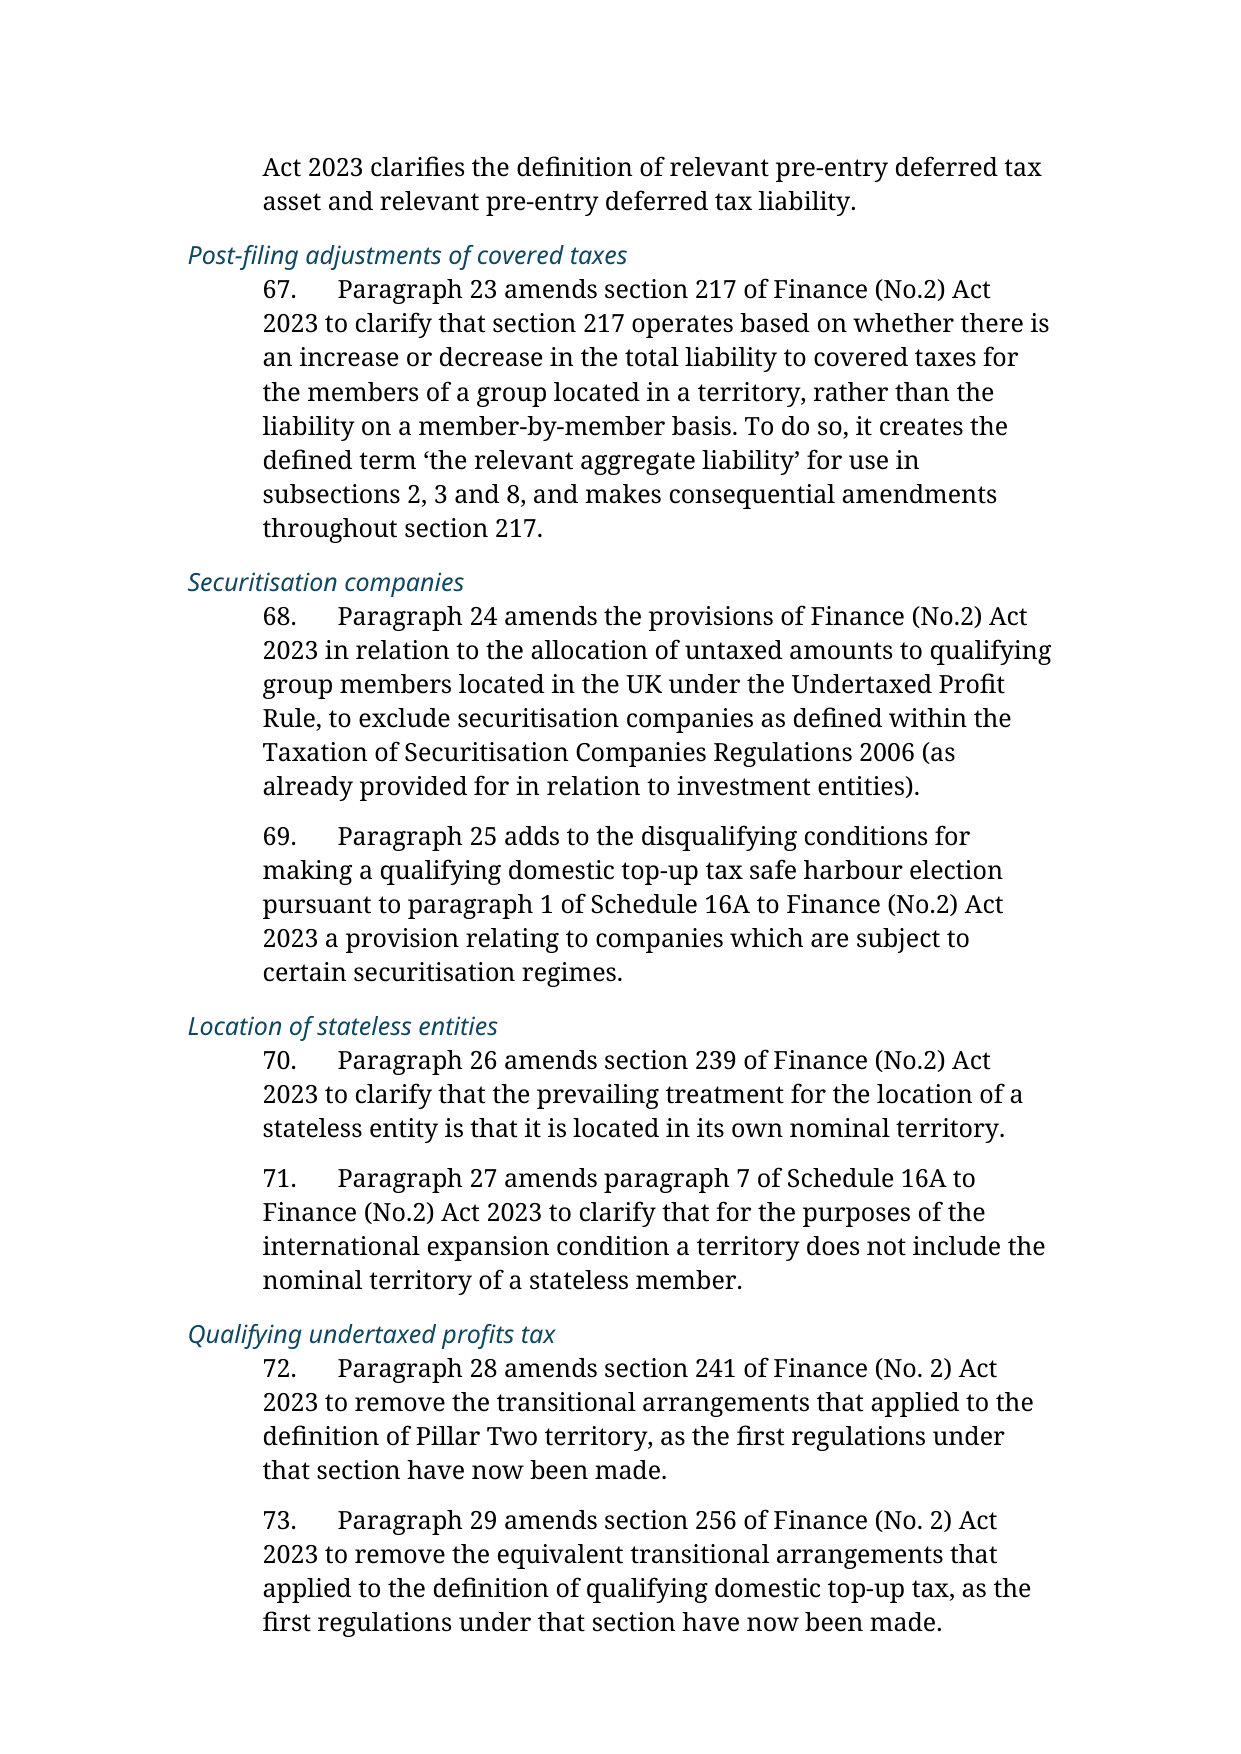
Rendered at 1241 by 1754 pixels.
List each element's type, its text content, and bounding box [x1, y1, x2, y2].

list Paragraph 24 amends the provisions of Finance (No.2) Act 2023 in relation to the allocation of untaxed amounts to qualifying group members located in the UK under the Undertaxed Profit Rule, to exclude securitisation companies as defined within the Taxation of Securitisation Companies Regulations 2006 (as already provided for in relation to investment entities). [262, 598, 1053, 803]
list Paragraph 23 amends section 217 of Finance (No.2) Act 2023 to clarify that section 217 operates based on whether there is an increase or decrease in the total liability to covered taxes for the members of a group located in a territory, rather than the liability on a member-by-member basis. To do so, it creates the defined term ‘the relevant aggregate liability’ for use in subsections 2, 3 and 8, and makes consequential amendments throughout section 217. [262, 272, 1053, 544]
subtitle Qualifying undertaxed profits tax [187, 1316, 1053, 1350]
list Paragraph 25 adds to the disqualifying conditions for making a qualifying domestic top-up tax safe harbour election pursuant to paragraph 1 of Schedule 16A to Finance (No.2) Act 2023 a provision relating to companies which are subject to certain securitisation regimes. [262, 818, 1053, 989]
list Paragraph 27 amends paragraph 7 of Schedule 16A to Finance (No.2) Act 2023 to clarify that for the purposes of the international expansion condition a territory does not include the nominal territory of a stateless member. [262, 1160, 1053, 1297]
list Paragraph 26 amends section 239 of Finance (No.2) Act 2023 to clarify that the prevailing treatment for the location of a stateless entity is that it is located in its own nominal territory. [262, 1042, 1053, 1145]
subtitle Post-filing adjustments of covered taxes [187, 238, 1053, 272]
list Paragraph 29 amends section 256 of Finance (No. 2) Act 2023 to remove the equivalent transitional arrangements that applied to the definition of qualifying domestic top-up tax, as the first regulations under that section have now been made. [262, 1502, 1053, 1638]
subtitle Location of stateless entities [187, 1008, 1053, 1042]
list Paragraph 28 amends section 241 of Finance (No. 2) Act 2023 to remove the transitional arrangements that applied to the definition of Pillar Two territory, as the first regulations under that section have now been made. [262, 1350, 1053, 1487]
list Act 2023 clarifies the definition of relevant pre-entry deferred tax asset and relevant pre-entry deferred tax liability. [262, 150, 1053, 218]
subtitle Securitisation companies [187, 564, 1053, 598]
